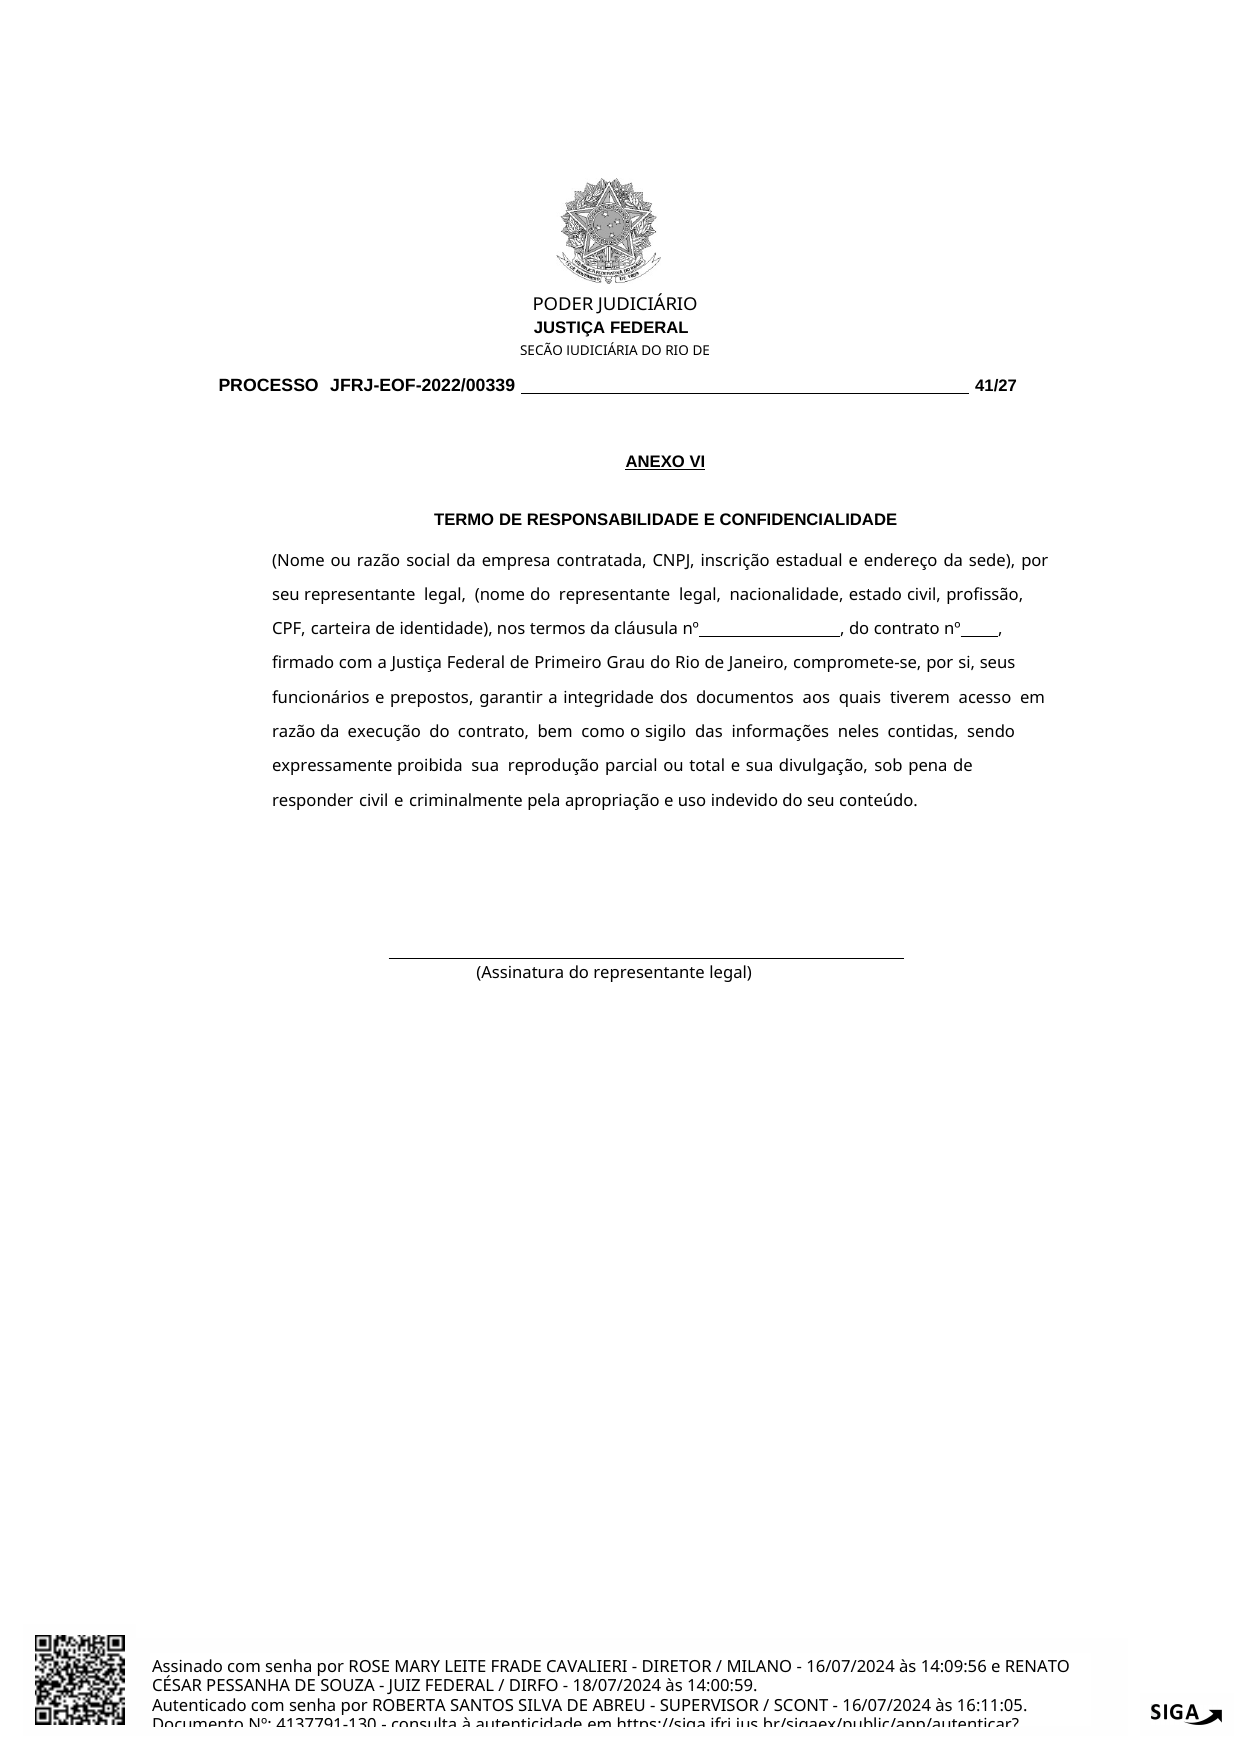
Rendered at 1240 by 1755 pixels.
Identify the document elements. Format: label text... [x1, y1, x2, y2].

subtitle ANEXO VI [374, 452, 956, 471]
subtitle (Nome ou razão social da empresa contratada, CNPJ, inscrição estadual e endereço da sede), por seu representante legal, (nome do representante legal, nacionalidade, estado civil, profissão, CPF, carteira de identidade), nos termos da cláusula nº , do contrato nº , firmado com a Justiça Federal de Primeiro Grau do Rio de Janeiro, compromete-se, por si, seus funcionários e prepostos, garantir a integridade dos documentos aos quais tiverem acesso em razão da execução do contrato, bem como o sigilo das informações neles contidas, sendo expressamente proibida sua reprodução parcial ou total e sua divulgação, sob pena de responder civil e criminalmente pela apropriação e uso indevido do seu conteúdo. [272, 548, 1059, 811]
text (Assinatura do representante legal) [476, 961, 1239, 984]
text TERMO DE RESPONSABILIDADE E CONFIDENCIALIDADE [434, 509, 1239, 529]
